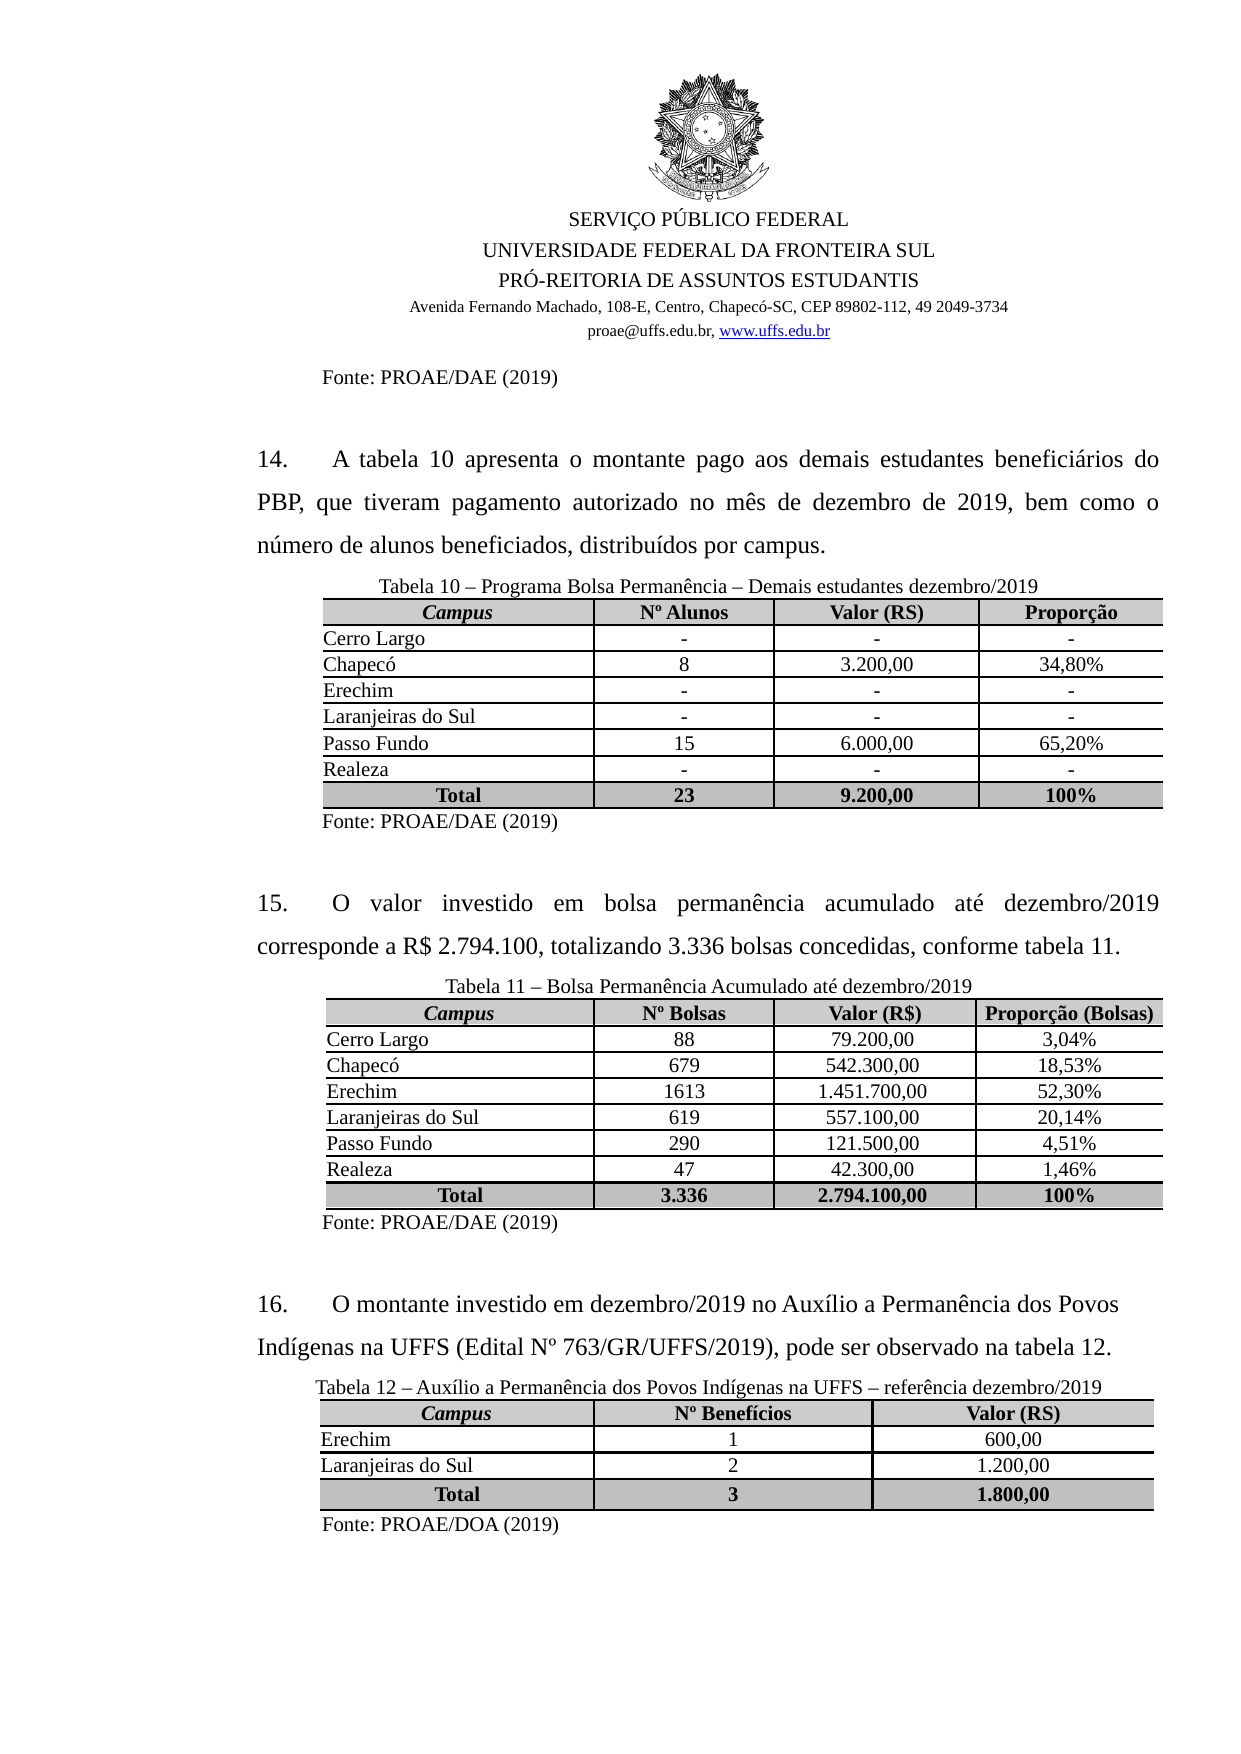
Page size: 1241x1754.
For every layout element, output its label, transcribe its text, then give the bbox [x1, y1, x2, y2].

table_cell - [595, 757, 773, 781]
table_cell - [980, 757, 1163, 781]
text 16. O montante investido em dezembro/2019 no Auxílio a Permanência dos Povos Indígenas na UFFS (Edital Nº 763/GR/UFFS/2019), pode ser observado na tabela 12. [257, 1289, 1161, 1361]
table_cell Erechim [326, 1079, 593, 1103]
table_cell Total [326, 1184, 593, 1207]
table_cell Laranjeiras do Sul [320, 1454, 593, 1477]
table_cell 3.336 [595, 1184, 773, 1207]
text Fonte: PROAE/DOA (2019) [322, 1511, 1161, 1536]
table_cell 290 [595, 1131, 773, 1155]
table_cell Chapecó [323, 652, 593, 676]
table_header Nº Bolsas [595, 1000, 773, 1024]
table_cell - [980, 678, 1163, 702]
table_cell 3 [595, 1480, 871, 1509]
table_cell 15 [595, 730, 773, 754]
table_cell Passo Fundo [326, 1131, 593, 1155]
table_cell 121.500,00 [775, 1131, 975, 1155]
table_header Valor (RS) [874, 1401, 1154, 1425]
table_cell 42.300,00 [775, 1157, 975, 1181]
table_cell 9.200,00 [775, 783, 978, 807]
table_cell 20,14% [977, 1105, 1163, 1129]
text Fonte: PROAE/DAE (2019) [322, 809, 1161, 833]
table_cell 88 [595, 1027, 773, 1051]
table_cell 4,51% [977, 1131, 1163, 1155]
table_cell Laranjeiras do Sul [323, 704, 593, 728]
table_cell 1,46% [977, 1157, 1163, 1181]
text Tabela 12 – Auxílio a Permanência dos Povos Indígenas na UFFS – referência dezembro/2019 [257, 1375, 1161, 1399]
table_header Campus [320, 1401, 593, 1425]
table_cell Total [320, 1480, 593, 1509]
table_cell - [775, 626, 978, 650]
table_header Proporção (Bolsas) [977, 1000, 1163, 1024]
table_cell - [980, 704, 1163, 728]
table_cell 79.200,00 [775, 1027, 975, 1051]
table_cell Laranjeiras do Sul [326, 1105, 593, 1129]
table_cell 1.800,00 [874, 1480, 1154, 1509]
table_cell 3,04% [977, 1027, 1163, 1051]
table_cell Chapecó [326, 1053, 593, 1077]
table_header Valor (RS) [775, 600, 978, 624]
table_cell - [595, 626, 773, 650]
table_cell 1.451.700,00 [775, 1079, 975, 1103]
table_cell 557.100,00 [775, 1105, 975, 1129]
table_cell 1613 [595, 1079, 773, 1103]
table_cell 6.000,00 [775, 730, 978, 754]
table_cell 619 [595, 1105, 773, 1129]
table_cell 542.300,00 [775, 1053, 975, 1077]
table_header Campus [326, 1000, 593, 1024]
table_cell Cerro Largo [326, 1027, 593, 1051]
table_cell 47 [595, 1157, 773, 1181]
table_cell 23 [595, 783, 773, 807]
table_cell 3.200‬,00 [775, 652, 978, 676]
table_header Proporção [980, 600, 1163, 624]
table_cell 1.200,00 [874, 1454, 1154, 1477]
table_cell 2.794.100,00 [775, 1184, 975, 1207]
table_header Nº Alunos [595, 600, 773, 624]
table_header Nº Benefícios [595, 1401, 871, 1425]
text Tabela 10 – Programa Bolsa Permanência – Demais estudantes dezembro/2019 [257, 573, 1161, 598]
table_cell Passo Fundo [323, 730, 593, 754]
table_cell - [595, 678, 773, 702]
table_cell Realeza [326, 1157, 593, 1181]
table_cell 18,53% [977, 1053, 1163, 1077]
table_cell Realeza [323, 757, 593, 781]
table_cell - [775, 757, 978, 781]
text Fonte: PROAE/DAE (2019) [322, 1209, 1161, 1234]
table_cell 65,20% [980, 730, 1163, 754]
table_header Valor (R$) [775, 1000, 975, 1024]
table_cell - [775, 704, 978, 728]
table_cell 52,30% [977, 1079, 1163, 1103]
table_cell 8 [595, 652, 773, 676]
text Fonte: PROAE/DAE (2019) [322, 365, 1161, 389]
table_cell 600,00 [874, 1427, 1154, 1451]
text 14. A tabela 10 apresenta o montante pago aos demais estudantes beneficiários do PBP, que tiveram pagamento autorizado no mês de dezembro de 2019, bem como o número de alunos beneficiados, distribuídos por campus. [257, 444, 1161, 559]
text Tabela 11 – Bolsa Permanência Acumulado até dezembro/2019 [257, 974, 1161, 998]
table_cell Cerro Largo [323, 626, 593, 650]
table_cell 2 [595, 1454, 871, 1477]
table_cell 679 [595, 1053, 773, 1077]
table_cell Total [323, 783, 593, 807]
table_cell - [775, 678, 978, 702]
table_header Campus [323, 600, 593, 624]
table_cell - [980, 626, 1163, 650]
table_cell - [595, 704, 773, 728]
table_cell 100% [977, 1184, 1163, 1207]
table_cell 100% [980, 783, 1163, 807]
table_cell Erechim [320, 1427, 593, 1451]
table_cell 1 [595, 1427, 871, 1451]
table_cell 34,80% [980, 652, 1163, 676]
text 15. O valor investido em bolsa permanência acumulado até dezembro/2019 corresponde a R$ 2.794.100, totalizando 3.336 bolsas concedidas, conforme tabela 11. [257, 888, 1161, 960]
table_cell Erechim [323, 678, 593, 702]
